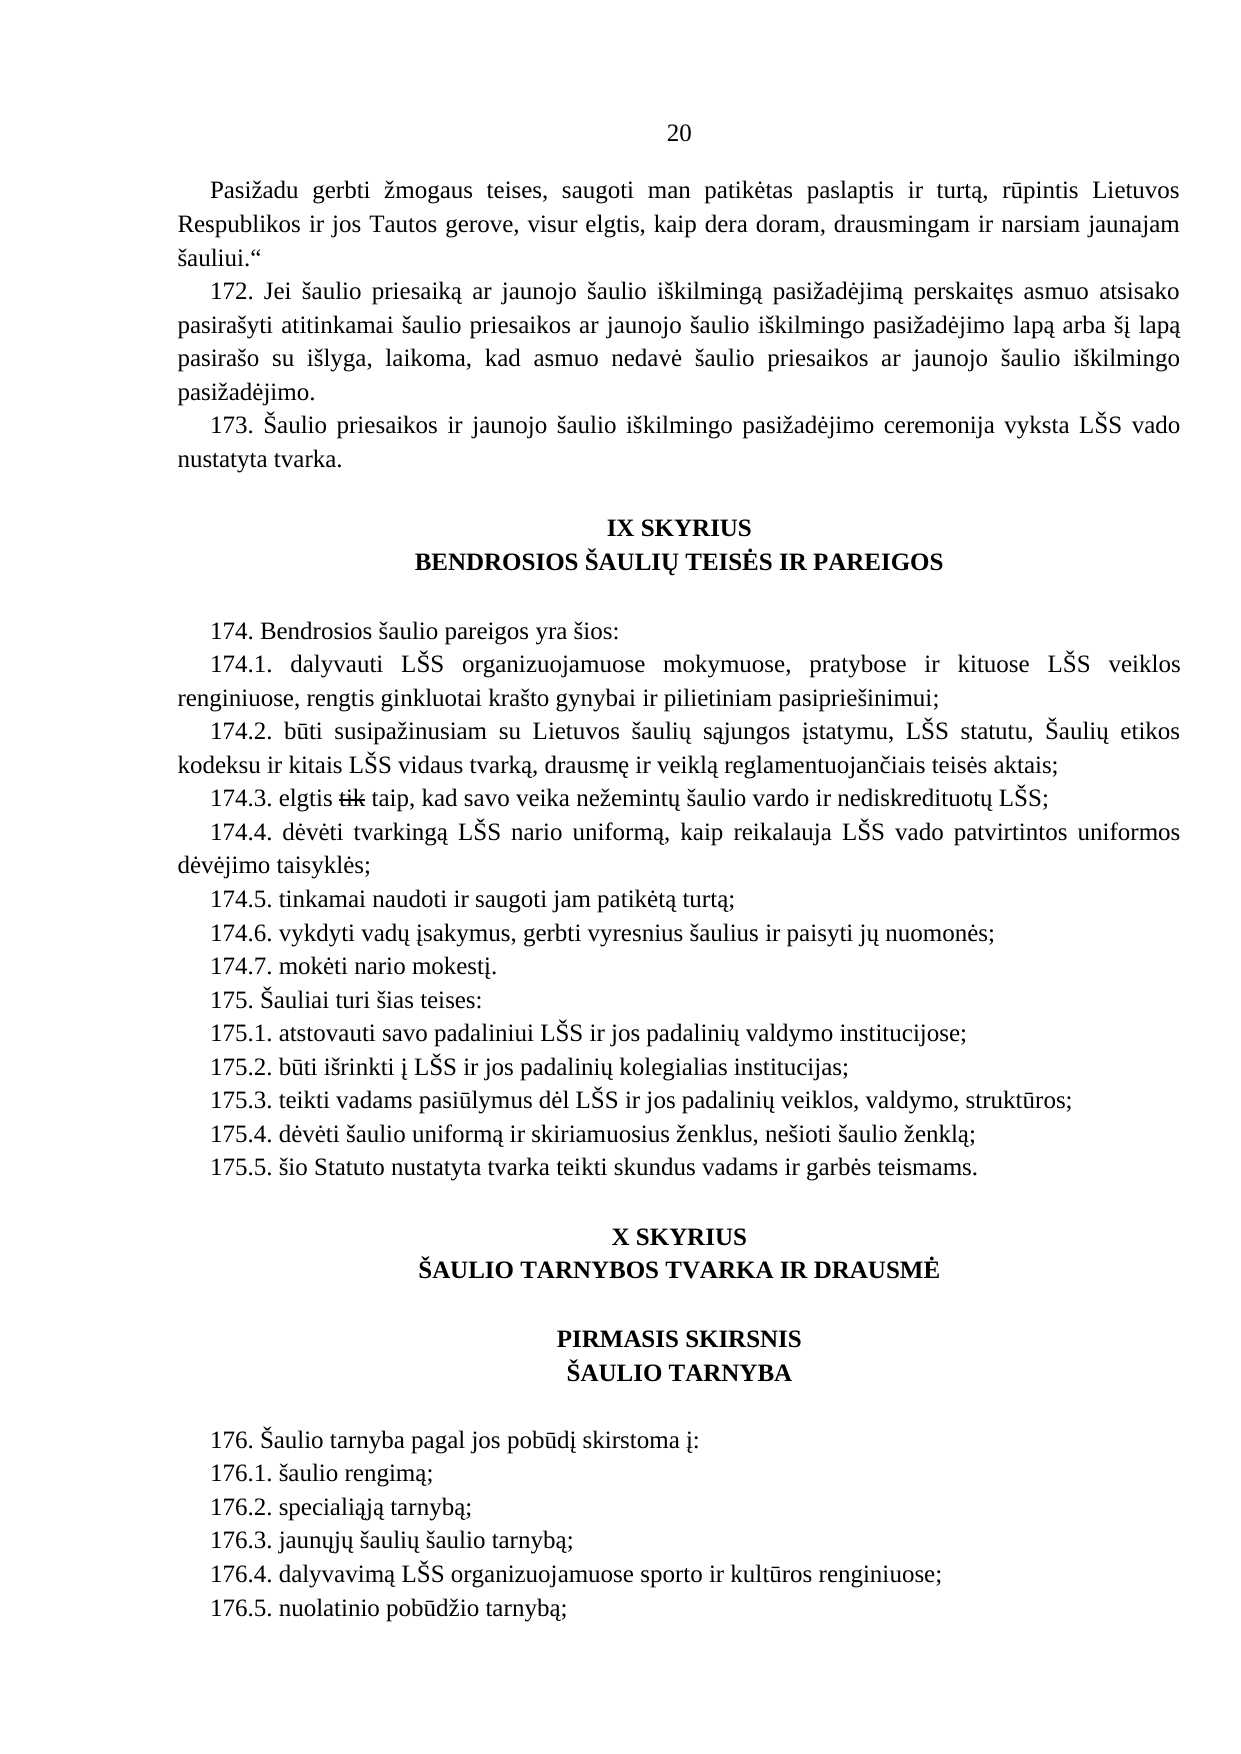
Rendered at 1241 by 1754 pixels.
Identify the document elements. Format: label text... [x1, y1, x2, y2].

text 174.1. dalyvauti LŠS organizuojamuose mokymuose, pratybose ir kituose LŠS veiklos renginiuose, rengtis ginkluotai krašto gynybai ir pilietiniam pasipriešinimui; [177, 649, 1181, 712]
text 176.4. dalyvavimą LŠS organizuojamuose sporto ir kultūros renginiuose; [177, 1559, 1181, 1588]
text 174.2. būti susipažinusiam su Lietuvos šaulių sąjungos įstatymu, LŠS statutu, Šaulių etikos kodeksu ir kitais LŠS vidaus tvarką, drausmę ir veiklą reglamentuojančiais teisės aktais; [177, 716, 1181, 779]
text 172. Jei šaulio priesaiką ar jaunojo šaulio iškilmingą pasižadėjimą perskaitęs asmuo atsisako pasirašyti atitinkamai šaulio priesaikos ar jaunojo šaulio iškilmingo pasižadėjimo lapą arba šį lapą pasirašo su išlyga, laikoma, kad asmuo nedavė šaulio priesaikos ar jaunojo šaulio iškilmingo pasižadėjimo. [177, 276, 1181, 406]
text 174. Bendrosios šaulio pareigos yra šios: [177, 616, 1181, 644]
text 174.6. vykdyti vadų įsakymus, gerbti vyresnius šaulius ir paisyti jų nuomonės; [177, 918, 1181, 946]
text 175.1. atstovauti savo padaliniui LŠS ir jos padalinių valdymo institucijose; [177, 1018, 1181, 1047]
text X SKYRIUS [177, 1222, 1181, 1250]
text 175.4. dėvėti šaulio uniformą ir skiriamuosius ženklus, nešioti šaulio ženklą; [177, 1119, 1181, 1148]
text 175.5. šio Statuto nustatyta tvarka teikti skundus vadams ir garbės teismams. [177, 1152, 1181, 1181]
text BENDROSIOS ŠAULIŲ TEISĖS IR PAREIGOS [177, 547, 1181, 575]
text PIRMASIS SKIRSNIS [177, 1324, 1181, 1353]
text IX SKYRIUS [177, 513, 1181, 542]
text 175.2. būti išrinkti į LŠS ir jos padalinių kolegialias institucijas; [177, 1052, 1181, 1081]
text 176.1. šaulio rengimą; [177, 1458, 1181, 1487]
text 176.5. nuolatinio pobūdžio tarnybą; [177, 1593, 1181, 1621]
text 175. Šauliai turi šias teises: [177, 985, 1181, 1013]
text 176.2. specialiąją tarnybą; [177, 1492, 1181, 1521]
text 174.4. dėvėti tvarkingą LŠS nario uniformą, kaip reikalauja LŠS vado patvirtintos uniformos dėvėjimo taisyklės; [177, 817, 1181, 879]
text 176. Šaulio tarnyba pagal jos pobūdį skirstoma į: [177, 1425, 1181, 1454]
text Pasižadu gerbti žmogaus teises, saugoti man patikėtas paslaptis ir turtą, rūpintis Lietuvos Respublikos ir jos Tautos gerove, visur elgtis, kaip dera doram, drausmingam ir narsiam jaunajam šauliui.“ [177, 176, 1181, 271]
text 174.7. mokėti nario mokestį. [177, 951, 1181, 980]
text ŠAULIO TARNYBOS TVARKA IR DRAUSMĖ [177, 1255, 1181, 1284]
text 175.3. teikti vadams pasiūlymus dėl LŠS ir jos padalinių veiklos, valdymo, struktūros; [177, 1085, 1181, 1114]
text 174.5. tinkamai naudoti ir saugoti jam patikėtą turtą; [177, 884, 1181, 913]
text 174.3. elgtis tik taip, kad savo veika nežemintų šaulio vardo ir nediskredituotų LŠS; [177, 783, 1181, 812]
text 173. Šaulio priesaikos ir jaunojo šaulio iškilmingo pasižadėjimo ceremonija vyksta LŠS vado nustatyta tvarka. [177, 410, 1181, 473]
text 176.3. jaunųjų šaulių šaulio tarnybą; [177, 1526, 1181, 1554]
text ŠAULIO TARNYBA [177, 1358, 1181, 1387]
